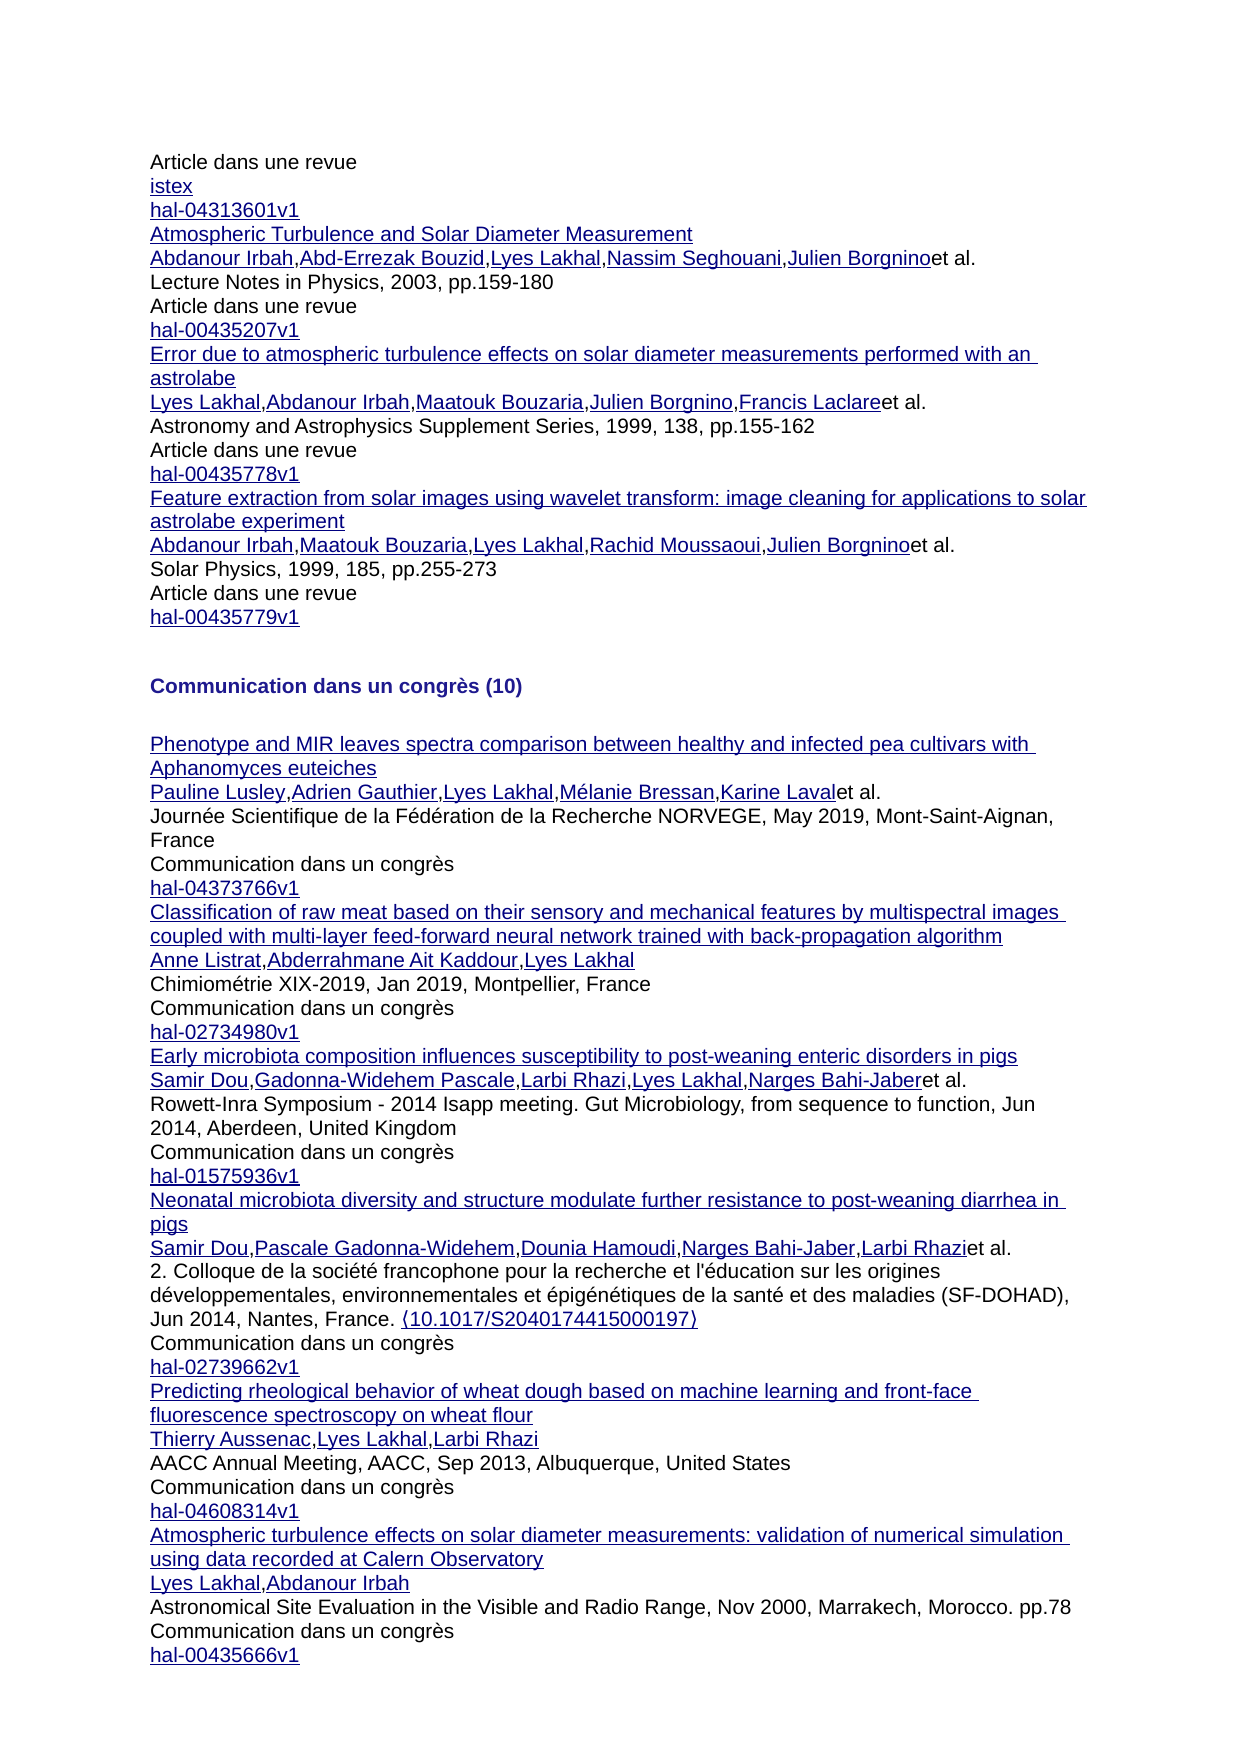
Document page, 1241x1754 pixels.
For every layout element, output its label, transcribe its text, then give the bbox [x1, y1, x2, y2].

table_cell Early microbiota composition influences susceptibility to post-weaning enteric disorders in pigs Samir Dou,Gadonna-Widehem Pascale,Larbi Rhazi,Lyes Lakhal,Narges Bahi-Jaberet al. Rowett-Inra Symposium - 2014 Isapp meeting. Gut Microbiology, from sequence to function, Jun 2014, Aberdeen, United Kingdom Communication dans un congrès hal-01575936v1 [150, 1044, 1090, 1187]
table_header Phenotype and MIR leaves spectra comparison between healthy and infected pea cultivars with Aphanomyces euteiches Pauline Lusley,Adrien Gauthier,Lyes Lakhal,Mélanie Bressan,Karine Lavalet al. Journée Scientifique de la Fédération de la Recherche NORVEGE, May 2019, Mont-Saint-Aignan, France Communication dans un congrès hal-04373766v1 [150, 732, 1090, 900]
table_cell Atmospheric Turbulence and Solar Diameter Measurement Abdanour Irbah,Abd-Errezak Bouzid,Lyes Lakhal,Nassim Seghouani,Julien Borgninoet al. Lecture Notes in Physics, 2003, pp.159-180 Article dans une revue hal-00435207v1 [150, 222, 1090, 342]
table_cell Article dans une revue istex hal-04313601v1 [150, 150, 1090, 222]
table_cell Classification of raw meat based on their sensory and mechanical features by multispectral images coupled with multi-layer feed-forward neural network trained with back-propagation algorithm Anne Listrat,Abderrahmane Ait Kaddour,Lyes Lakhal Chimiométrie XIX-2019, Jan 2019, Montpellier, France Communication dans un congrès hal-02734980v1 [150, 900, 1090, 1044]
table_cell Error due to atmospheric turbulence effects on solar diameter measurements performed with an astrolabe Lyes Lakhal,Abdanour Irbah,Maatouk Bouzaria,Julien Borgnino,Francis Laclareet al. Astronomy and Astrophysics Supplement Series, 1999, 138, pp.155-162 Article dans une revue hal-00435778v1 [150, 342, 1090, 485]
table_cell Neonatal microbiota diversity and structure modulate further resistance to post-weaning diarrhea in pigs Samir Dou,Pascale Gadonna-Widehem,Dounia Hamoudi,Narges Bahi-Jaber,Larbi Rhaziet al. 2. Colloque de la société francophone pour la recherche et l'éducation sur les origines développementales, environnementales et épigénétiques de la santé et des maladies (SF-DOHAD), Jun 2014, Nantes, France. ⟨10.1017/S2040174415000197⟩ Communication dans un congrès hal-02739662v1 [150, 1188, 1090, 1379]
subtitle Communication dans un congrès (10) [150, 674, 1090, 698]
table_cell Atmospheric turbulence effects on solar diameter measurements: validation of numerical simulation using data recorded at Calern Observatory Lyes Lakhal,Abdanour Irbah Astronomical Site Evaluation in the Visible and Radio Range, Nov 2000, Marrakech, Morocco. pp.78 Communication dans un congrès hal-00435666v1 [150, 1523, 1090, 1667]
table_cell Predicting rheological behavior of wheat dough based on machine learning and front-face fluorescence spectroscopy on wheat flour Thierry Aussenac,Lyes Lakhal,Larbi Rhazi AACC Annual Meeting, AACC, Sep 2013, Albuquerque, United States Communication dans un congrès hal-04608314v1 [150, 1379, 1090, 1523]
table_cell Feature extraction from solar images using wavelet transform: image cleaning for applications to solar astrolabe experiment Abdanour Irbah,Maatouk Bouzaria,Lyes Lakhal,Rachid Moussaoui,Julien Borgninoet al. Solar Physics, 1999, 185, pp.255-273 Article dans une revue hal-00435779v1 [150, 485, 1090, 629]
